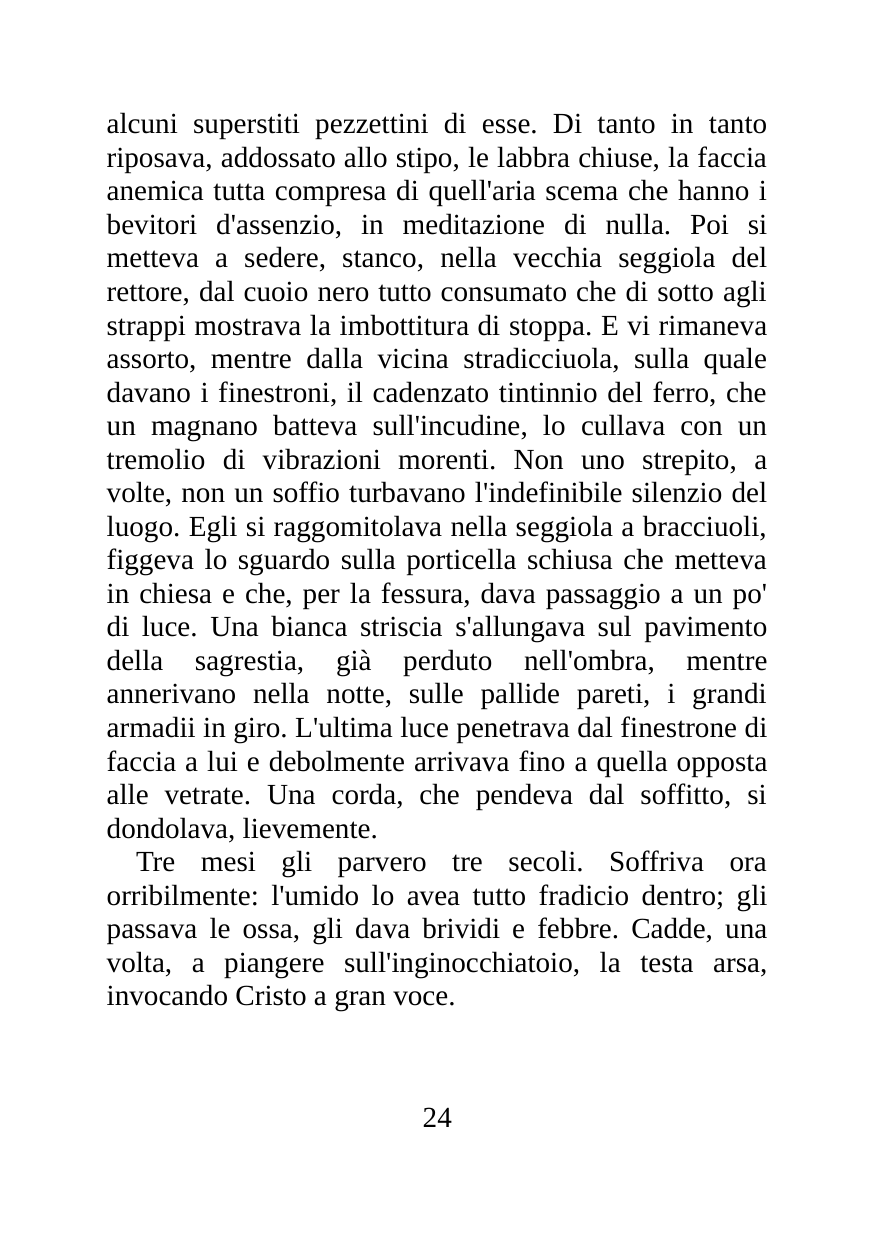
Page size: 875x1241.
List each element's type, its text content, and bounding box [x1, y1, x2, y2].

text alcuni superstiti pezzettini di esse. Di tanto in tanto riposava, addossato allo stipo, le labbra chiuse, la faccia anemica tutta compresa di quell'aria scema che hanno i bevitori d'assenzio, in meditazione di nulla. Poi si metteva a sedere, stanco, nella vecchia seggiola del rettore, dal cuoio nero tutto consumato che di sotto agli strappi mostrava la imbottitura di stoppa. E vi rimaneva assorto, mentre dalla vicina stradicciuola, sulla quale davano i finestroni, il cadenzato tintinnio del ferro, che un magnano batteva sull'incudine, lo cullava con un tremolio di vibrazioni morenti. Non uno strepito, a volte, non un soffio turbavano l'indefinibile silenzio del luogo. Egli si raggomitolava nella seggiola a bracciuoli, figgeva lo sguardo sulla porticella schiusa che metteva in chiesa e che, per la fessura, dava passaggio a un po' di luce. Una bianca striscia s'allungava sul pavimento della sagrestia, già perduto nell'ombra, mentre annerivano nella notte, sulle pallide pareti, i grandi armadii in giro. L'ultima luce penetrava dal finestrone di faccia a lui e debolmente arrivava fino a quella opposta alle vetrate. Una corda, che pendeva dal soffitto, si dondolava, lievemente. [106, 106, 768, 844]
text Tre mesi gli parvero tre secoli. Soffriva ora orribilmente: l'umido lo avea tutto fradicio dentro; gli passava le ossa, gli dava brividi e febbre. Cadde, una volta, a piangere sull'inginocchiatoio, la testa arsa, invocando Cristo a gran voce. [106, 844, 768, 1012]
